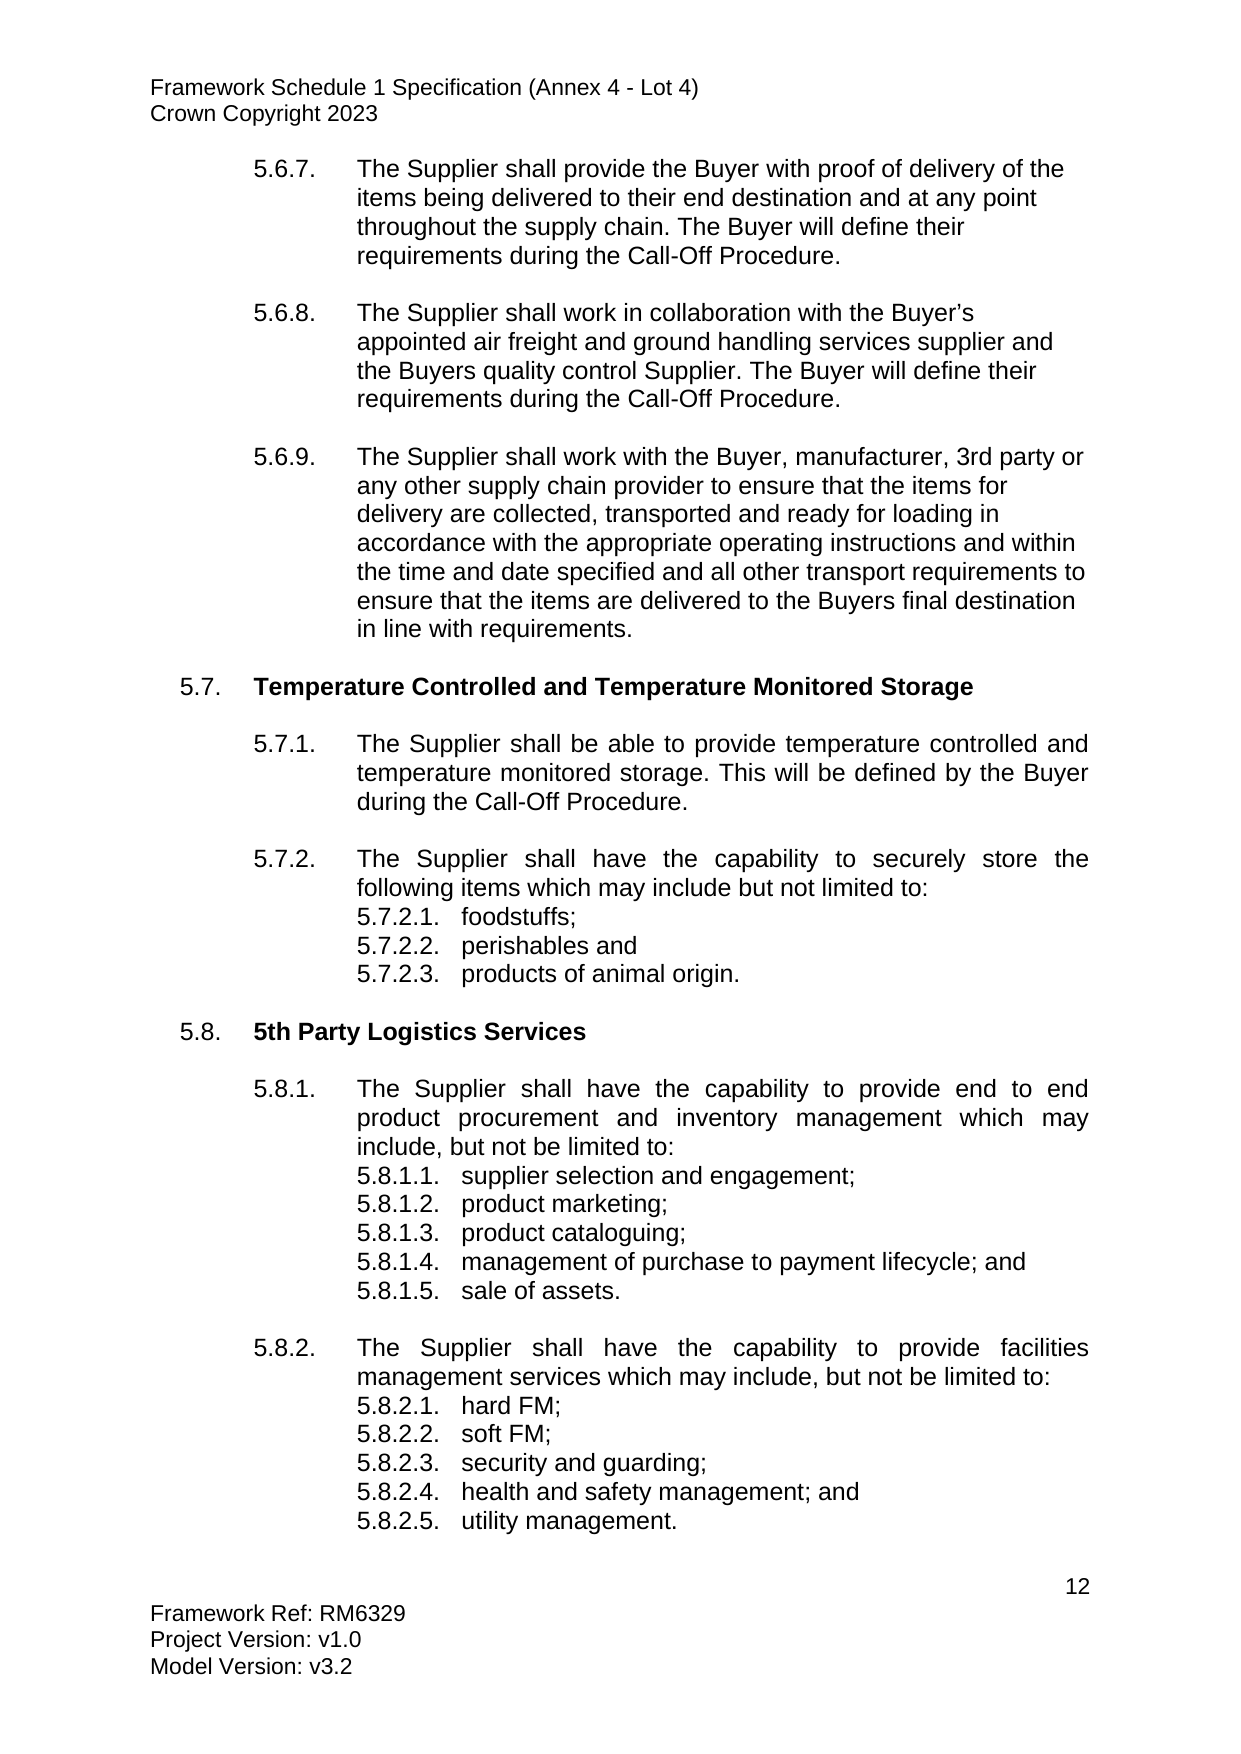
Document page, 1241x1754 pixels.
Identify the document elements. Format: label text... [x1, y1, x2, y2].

list products of animal origin. [357, 959, 1090, 988]
list 5th Party Logistics Services [179, 1017, 1090, 1046]
list The Supplier shall have the capability to provide facilities management services which may include, but not be limited to: [253, 1333, 1090, 1391]
list The Supplier shall provide the Buyer with proof of delivery of the items being delivered to their end destination and at any point throughout the supply chain. The Buyer will define their requirements during the Call-Off Procedure. [253, 154, 1090, 269]
list hard FM; [357, 1391, 1090, 1419]
list Temperature Controlled and Temperature Monitored Storage [179, 672, 1090, 701]
list soft FM; [357, 1419, 1090, 1448]
list The Supplier shall have the capability to securely store the following items which may include but not limited to: [253, 844, 1090, 902]
list security and guarding; [357, 1448, 1090, 1477]
list product cataloguing; [357, 1218, 1090, 1247]
list The Supplier shall have the capability to provide end to end product procurement and inventory management which may include, but not be limited to: [253, 1074, 1090, 1161]
list The Supplier shall be able to provide temperature controlled and temperature monitored storage. This will be defined by the Buyer during the Call-Off Procedure. [253, 729, 1090, 816]
list The Supplier shall work in collaboration with the Buyer’s appointed air freight and ground handling services supplier and the Buyers quality control Supplier. The Buyer will define their requirements during the Call-Off Procedure. [253, 298, 1090, 413]
list supplier selection and engagement; [357, 1161, 1090, 1189]
list utility management. [357, 1506, 1090, 1534]
list foodstuffs; [357, 902, 1090, 931]
list product marketing; [357, 1189, 1090, 1218]
list health and safety management; and [357, 1477, 1090, 1506]
list sale of assets. [357, 1276, 1090, 1304]
list perishables and [357, 931, 1090, 959]
list The Supplier shall work with the Buyer, manufacturer, 3rd party or any other supply chain provider to ensure that the items for delivery are collected, transported and ready for loading in accordance with the appropriate operating instructions and within the time and date specified and all other transport requirements to ensure that the items are delivered to the Buyers final destination in line with requirements. [253, 442, 1090, 643]
list management of purchase to payment lifecycle; and [357, 1247, 1090, 1276]
